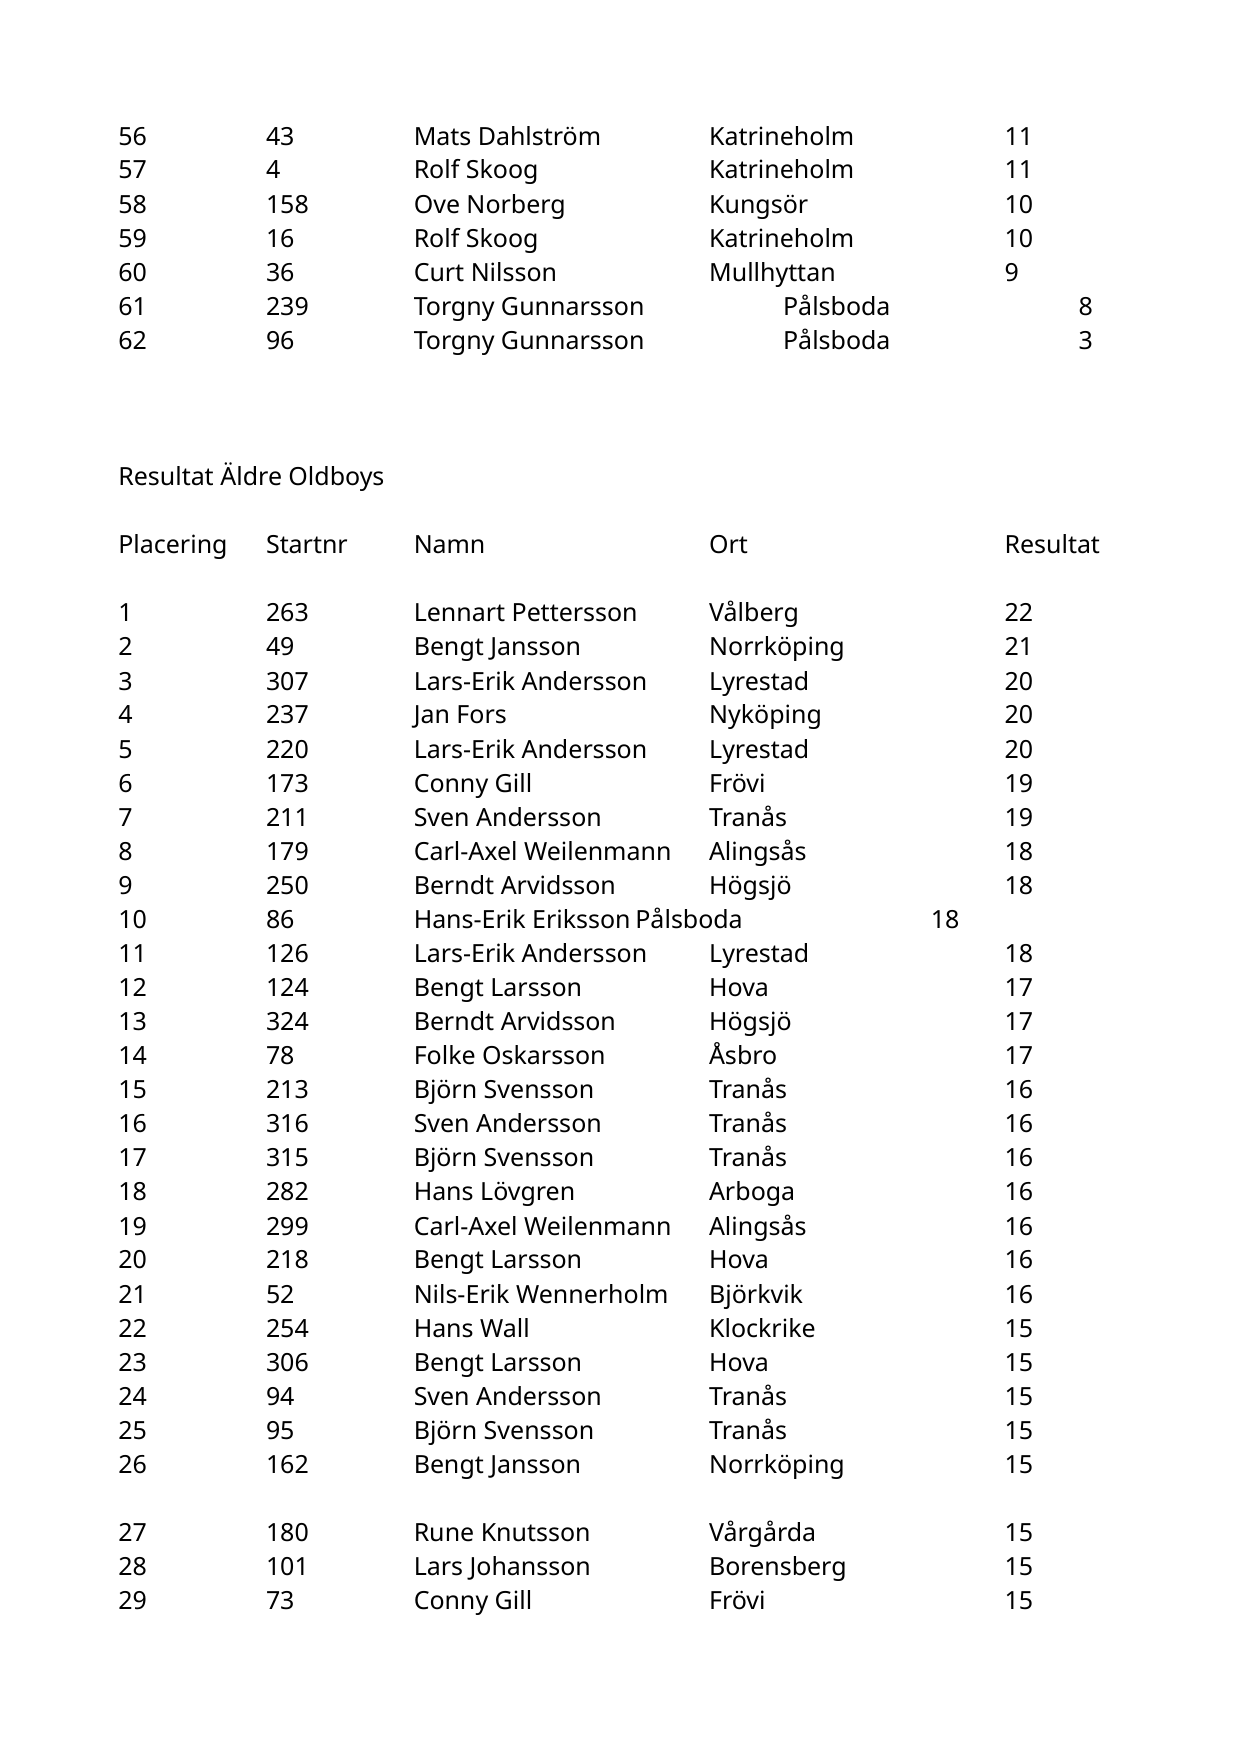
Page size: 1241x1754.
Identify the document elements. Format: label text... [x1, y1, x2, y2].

text 15 213 Björn Svensson Tranås 16 [118, 1072, 1122, 1106]
text 26 162 Bengt Jansson Norrköping 15 [118, 1447, 1122, 1481]
text 58 158 Ove Norberg Kungsör 10 [118, 186, 1122, 220]
text 20 218 Bengt Larsson Hova 16 [118, 1242, 1122, 1276]
text 21 52 Nils-Erik Wennerholm Björkvik 16 [118, 1276, 1122, 1310]
text 57 4 Rolf Skoog Katrineholm 11 [118, 152, 1122, 186]
text 17 315 Björn Svensson Tranås 16 [118, 1140, 1122, 1174]
text Resultat Äldre Oldboys [118, 459, 1122, 493]
text 2 49 Bengt Jansson Norrköping 21 [118, 629, 1122, 663]
text 11 126 Lars-Erik Andersson Lyrestad 18 [118, 936, 1122, 970]
text 3 307 Lars-Erik Andersson Lyrestad 20 [118, 663, 1122, 697]
text 7 211 Sven Andersson Tranås 19 [118, 799, 1122, 833]
text 12 124 Bengt Larsson Hova 17 [118, 970, 1122, 1004]
text 19 299 Carl-Axel Weilenmann Alingsås 16 [118, 1208, 1122, 1242]
text 62 96 Torgny Gunnarsson Pålsboda 3 [118, 322, 1122, 357]
text 59 16 Rolf Skoog Katrineholm 10 [118, 220, 1122, 254]
text 16 316 Sven Andersson Tranås 16 [118, 1106, 1122, 1140]
text 23 306 Bengt Larsson Hova 15 [118, 1344, 1122, 1378]
text Placering Startnr Namn Ort Resultat [118, 527, 1122, 561]
text 4 237 Jan Fors Nyköping 20 [118, 697, 1122, 731]
text 61 239 Torgny Gunnarsson Pålsboda 8 [118, 288, 1122, 322]
text 60 36 Curt Nilsson Mullhyttan 9 [118, 254, 1122, 288]
text 1 263 Lennart Pettersson Vålberg 22 [118, 595, 1122, 629]
text 56 43 Mats Dahlström Katrineholm 11 [118, 118, 1122, 152]
text 9 250 Berndt Arvidsson Högsjö 18 [118, 867, 1122, 902]
text 10 86 Hans-Erik Eriksson Pålsboda 18 [118, 902, 1122, 936]
text 13 324 Berndt Arvidsson Högsjö 17 [118, 1004, 1122, 1038]
text 8 179 Carl-Axel Weilenmann Alingsås 18 [118, 833, 1122, 867]
text 22 254 Hans Wall Klockrike 15 [118, 1310, 1122, 1344]
text 24 94 Sven Andersson Tranås 15 [118, 1378, 1122, 1412]
text 29 73 Conny Gill Frövi 15 [118, 1583, 1122, 1617]
text 18 282 Hans Lövgren Arboga 16 [118, 1174, 1122, 1208]
text 6 173 Conny Gill Frövi 19 [118, 765, 1122, 799]
text 25 95 Björn Svensson Tranås 15 [118, 1412, 1122, 1447]
text 27 180 Rune Knutsson Vårgårda 15 [118, 1515, 1122, 1549]
text 5 220 Lars-Erik Andersson Lyrestad 20 [118, 731, 1122, 765]
text 28 101 Lars Johansson Borensberg 15 [118, 1549, 1122, 1583]
text 14 78 Folke Oskarsson Åsbro 17 [118, 1038, 1122, 1072]
